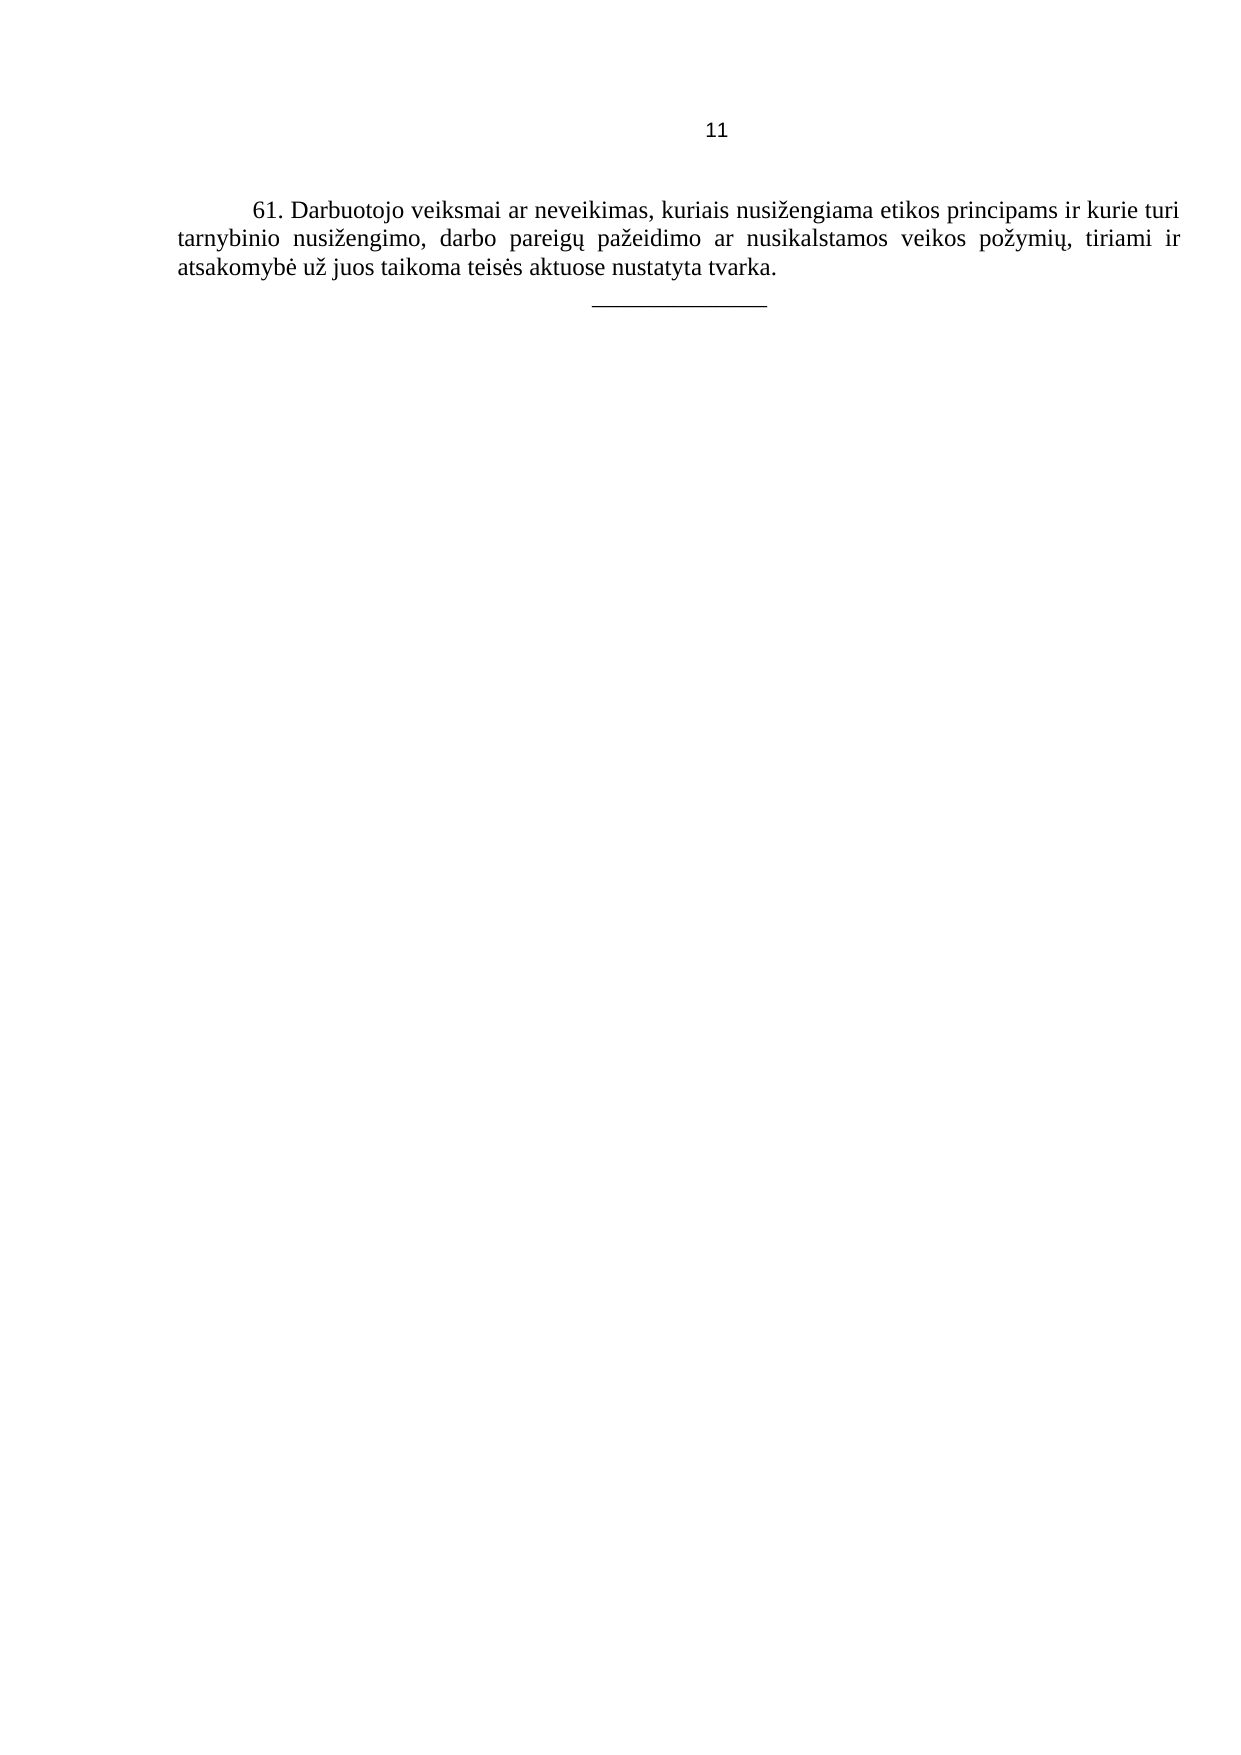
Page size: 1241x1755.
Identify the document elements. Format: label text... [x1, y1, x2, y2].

text 61. Darbuotojo veiksmai ar neveikimas, kuriais nusižengiama etikos principams ir kurie turi tarnybinio nusižengimo, darbo pareigų pažeidimo ar nusikalstamos veikos požymių, tiriami ir atsakomybė už juos taikoma teisės aktuose nustatyta tvarka. [177, 195, 1181, 281]
text ______________ [177, 281, 1181, 310]
